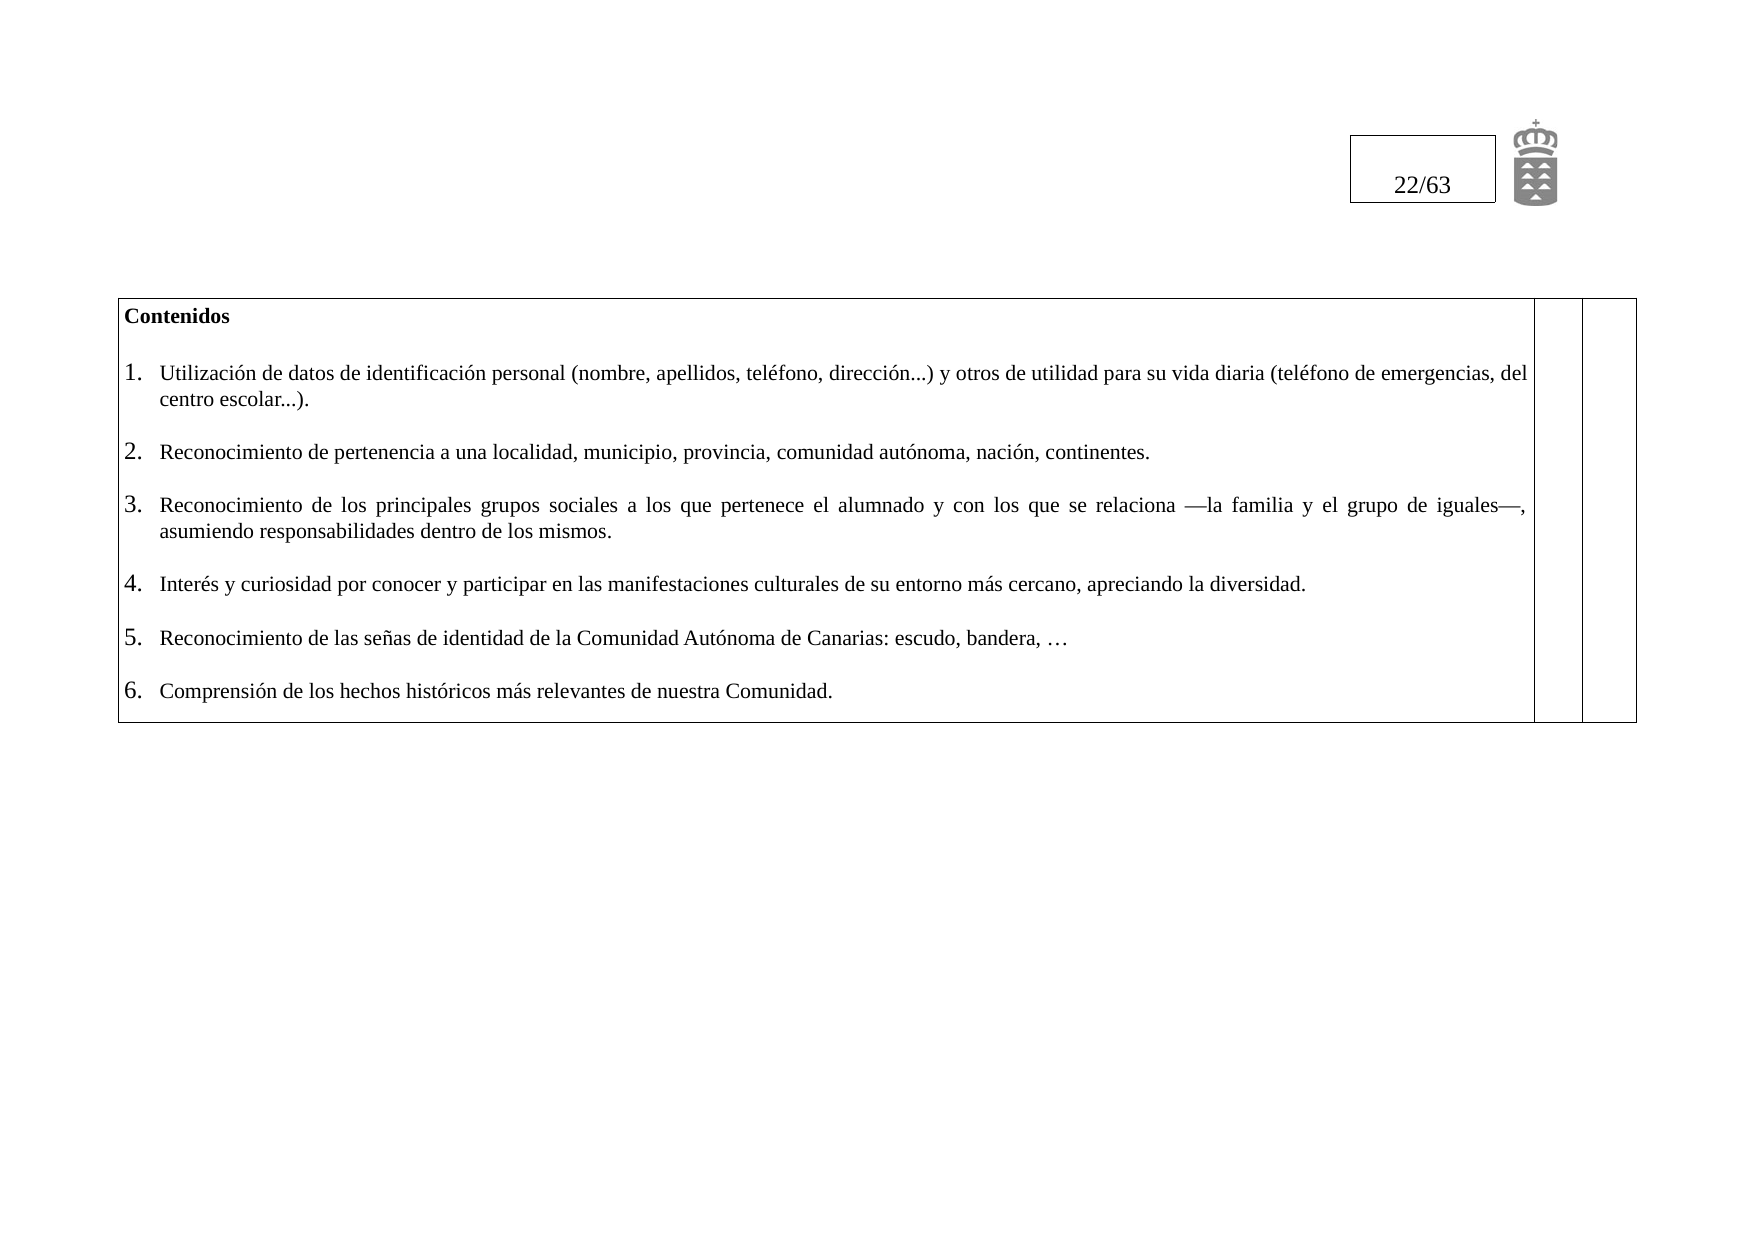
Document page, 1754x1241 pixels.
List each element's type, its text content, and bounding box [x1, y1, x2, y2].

table_cell [1583, 299, 1636, 722]
table_cell [1535, 299, 1582, 722]
picture [1513, 119, 1558, 206]
table_cell Contenidos Utilización de datos de identificación personal (nombre, apellidos, teléfono, dirección...) y otros de utilidad para su vida diaria (teléfono de emergencias, del centro escolar...). Reconocimiento de pertenencia a una localidad, municipio, provincia, comunidad autónoma, nación, continentes. Reconocimiento de los principales grupos sociales a los que pertenece el alumnado y con los que se relaciona —la familia y el grupo de iguales—, asumiendo responsabilidades dentro de los mismos. Interés y curiosidad por conocer y participar en las manifestaciones culturales de su entorno más cercano, apreciando la diversidad. Reconocimiento de las señas de identidad de la Comunidad Autónoma de Canarias: escudo, bandera, … Comprensión de los hechos históricos más relevantes de nuestra Comunidad. [119, 299, 1534, 722]
